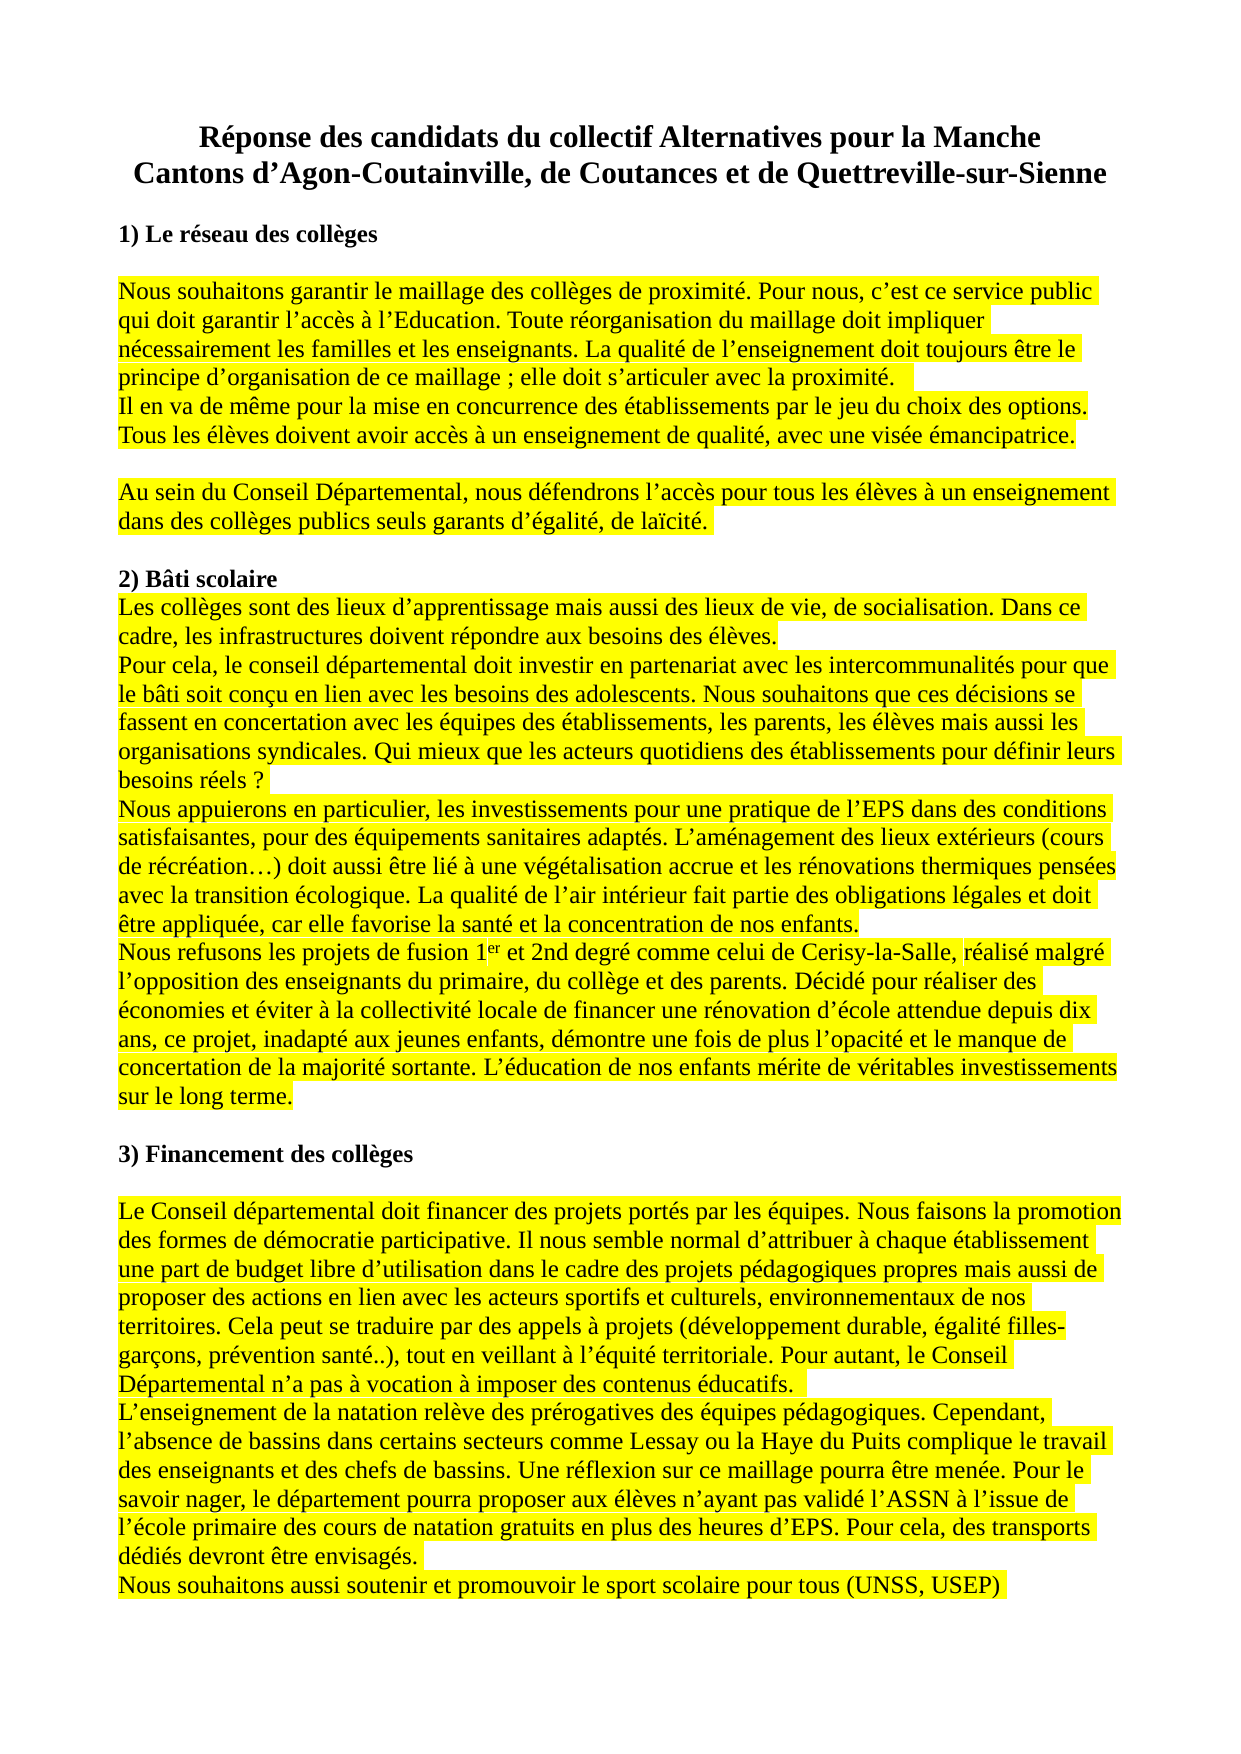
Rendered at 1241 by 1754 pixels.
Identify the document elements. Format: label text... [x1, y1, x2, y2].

text avec la transition écologique. La qualité de l’air intérieur fait partie des obligations légales et doit être appliquée, car elle favorise la santé et la concentration de nos enfants. [118, 880, 1122, 937]
text Il en va de même pour la mise en concurrence des établissements par le jeu du choix des options. [118, 391, 1122, 420]
text Les collèges sont des lieux d’apprentissage mais aussi des lieux de vie, de socialisation. Dans ce cadre, les infrastructures doivent répondre aux besoins des élèves. [118, 592, 1122, 650]
text Nous appuierons en particulier, les investissements pour une pratique de l’EPS dans des conditions satisfaisantes, pour des équipements sanitaires adaptés. L’aménagement des lieux extérieurs (cours de récréation…) doit aussi être lié à une végétalisation accrue et les rénovations thermiques pensées [118, 794, 1122, 880]
text Nous refusons les projets de fusion 1er et 2nd degré comme celui de Cerisy-la-Salle, réalisé malgré l’opposition des enseignants du primaire, du collège et des parents. Décidé pour réaliser des économies et éviter à la collectivité locale de financer une rénovation d’école attendue depuis dix ans, ce projet, inadapté aux jeunes enfants, démontre une fois de plus l’opacité et le manque de concertation de la majorité sortante. L’éducation de nos enfants mérite de véritables investissements sur le long terme. [118, 937, 1122, 1110]
text Nous souhaitons aussi soutenir et promouvoir le sport scolaire pour tous (UNSS, USEP) [118, 1570, 1122, 1599]
text Nous souhaitons garantir le maillage des collèges de proximité. Pour nous, c’est ce service public qui doit garantir l’accès à l’Education. Toute réorganisation du maillage doit impliquer nécessairement les familles et les enseignants. La qualité de l’enseignement doit toujours être le principe d’organisation de ce maillage ; elle doit s’articuler avec la proximité. [118, 276, 1122, 391]
text Au sein du Conseil Départemental, nous défendrons l’accès pour tous les élèves à un enseignement dans des collèges publics seuls garants d’égalité, de laïcité. [118, 477, 1122, 535]
text Le Conseil départemental doit financer des projets portés par les équipes. Nous faisons la promotion des formes de démocratie participative. Il nous semble normal d’attribuer à chaque établissement une part de budget libre d’utilisation dans le cadre des projets pédagogiques propres mais aussi de proposer des actions en lien avec les acteurs sportifs et culturels, environnementaux de nos territoires. Cela peut se traduire par des appels à projets (développement durable, égalité filles-garçons, prévention santé..), tout en veillant à l’équité territoriale. Pour autant, le Conseil Départemental n’a pas à vocation à imposer des contenus éducatifs. [118, 1196, 1122, 1397]
text 1) Le réseau des collèges [118, 219, 1122, 247]
text 3) Financement des collèges [118, 1139, 1122, 1167]
text Cantons d’Agon-Coutainville, de Coutances et de Quettreville-sur-Sienne [118, 154, 1122, 190]
text Pour cela, le conseil départemental doit investir en partenariat avec les intercommunalités pour que le bâti soit conçu en lien avec les besoins des adolescents. Nous souhaitons que ces décisions se fassent en concertation avec les équipes des établissements, les parents, les élèves mais aussi les organisations syndicales. Qui mieux que les acteurs quotidiens des établissements pour définir leurs besoins réels ? [118, 650, 1122, 794]
text Réponse des candidats du collectif Alternatives pour la Manche [118, 118, 1122, 154]
text L’enseignement de la natation relève des prérogatives des équipes pédagogiques. Cependant, l’absence de bassins dans certains secteurs comme Lessay ou la Haye du Puits complique le travail des enseignants et des chefs de bassins. Une réflexion sur ce maillage pourra être menée. Pour le savoir nager, le département pourra proposer aux élèves n’ayant pas validé l’ASSN à l’issue de l’école primaire des cours de natation gratuits en plus des heures d’EPS. Pour cela, des transports dédiés devront être envisagés. [118, 1397, 1122, 1570]
text Tous les élèves doivent avoir accès à un enseignement de qualité, avec une visée émancipatrice. [118, 420, 1122, 449]
text 2) Bâti scolaire [118, 564, 1122, 592]
